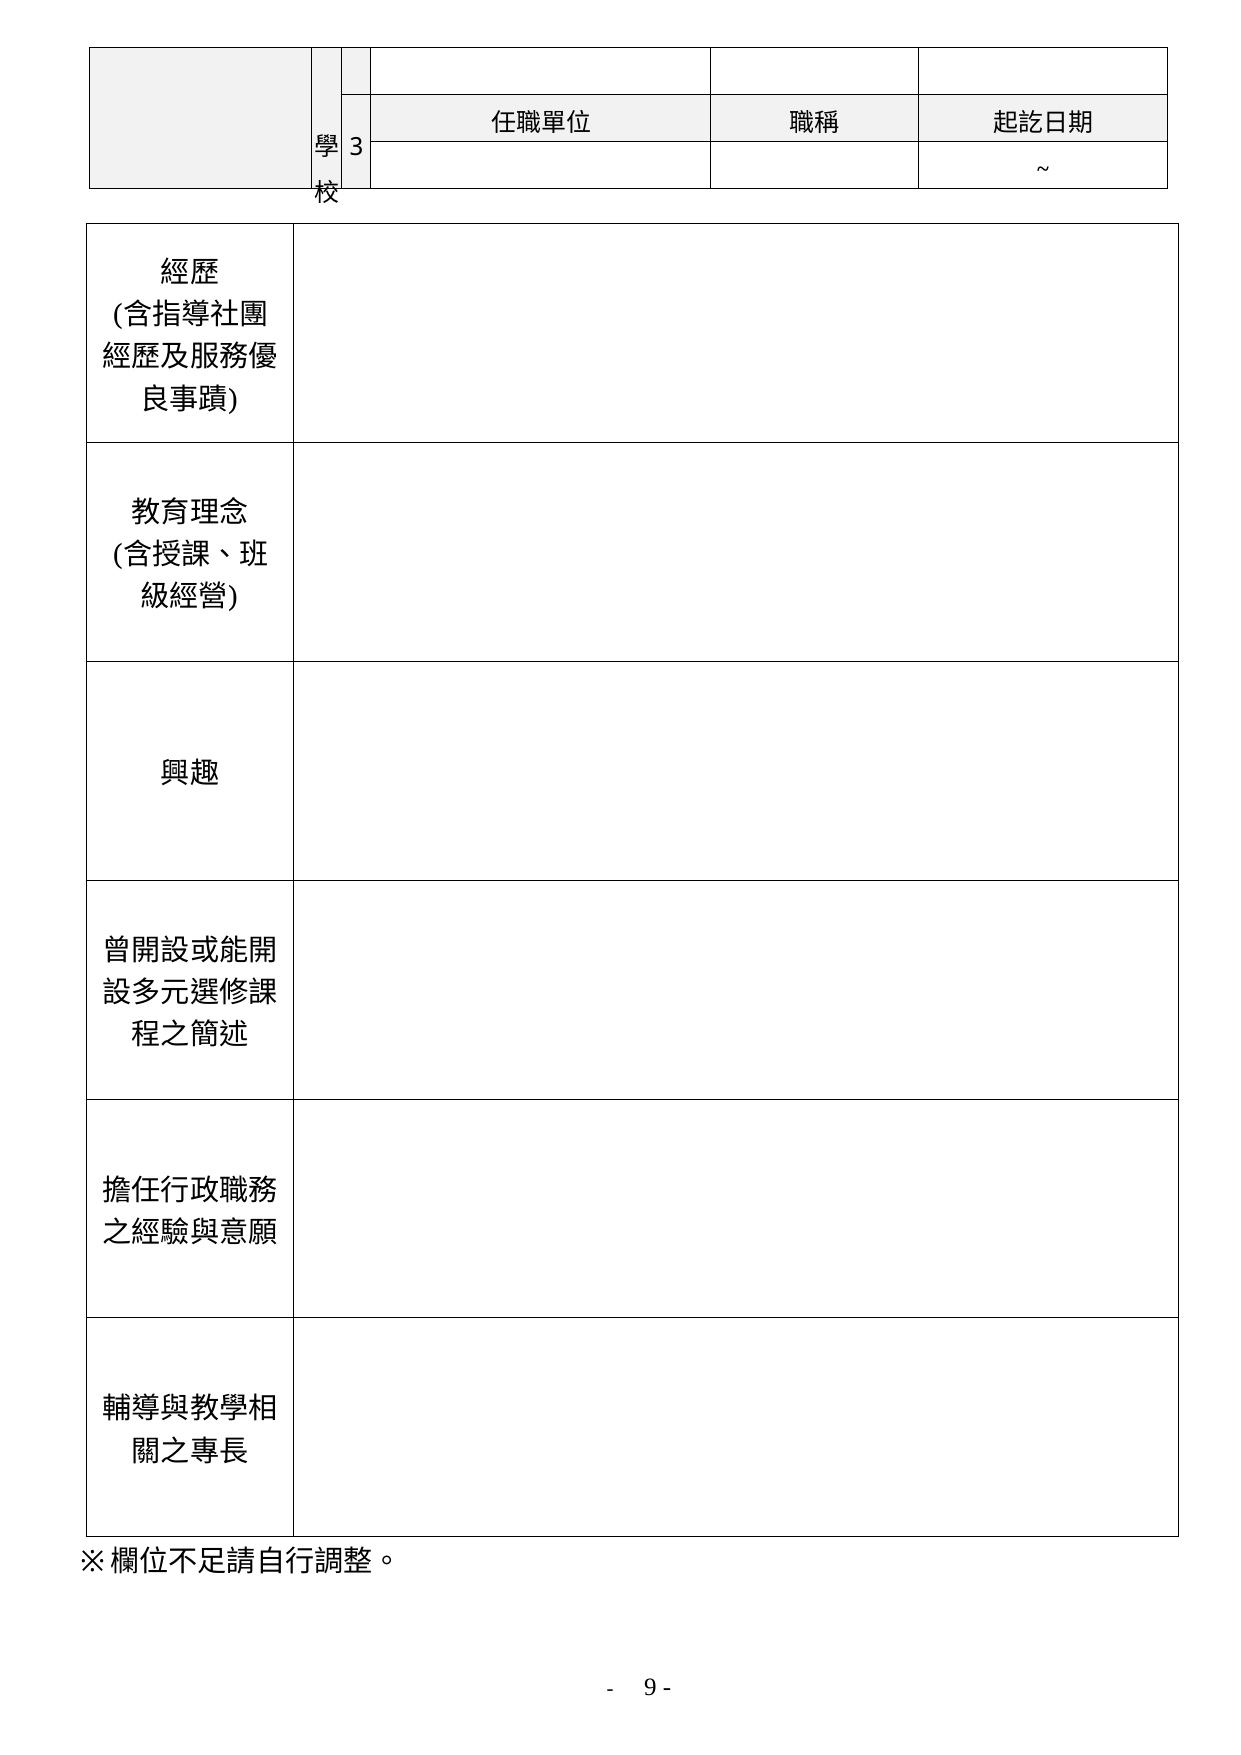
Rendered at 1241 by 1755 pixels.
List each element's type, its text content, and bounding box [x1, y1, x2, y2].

text ※欄位不足請自行調整。 [75, 1537, 1165, 1579]
table_cell [294, 443, 1178, 661]
table_cell 教育理念 (含授課、班級經營) [87, 443, 293, 661]
table_cell [919, 48, 1167, 94]
table_cell [371, 48, 710, 94]
table_cell [294, 1100, 1178, 1317]
table_cell [294, 1318, 1178, 1536]
table_header [294, 224, 1178, 442]
table_cell 職稱 [711, 95, 918, 141]
table_cell [90, 48, 311, 188]
table_cell 起訖日期 [919, 95, 1167, 141]
table_cell [294, 662, 1178, 879]
table_cell ~ [919, 142, 1167, 188]
table_cell 任職單位 [371, 95, 710, 141]
table_cell 3 [342, 95, 370, 188]
table_cell 曾服務學校 [312, 48, 341, 188]
table_cell 輔導與教學相關之專長 [87, 1318, 293, 1536]
table_cell 興趣 [87, 662, 293, 879]
table_cell [342, 48, 370, 94]
table_cell 擔任行政職務之經驗與意願 [87, 1100, 293, 1317]
table_cell [294, 881, 1178, 1098]
table_cell [711, 142, 918, 188]
table_cell [711, 48, 918, 94]
table_cell [371, 142, 710, 188]
table_cell 曾開設或能開設多元選修課程之簡述 [87, 881, 293, 1098]
table_header 經歷 (含指導社團經歷及服務優良事蹟) [87, 224, 293, 442]
